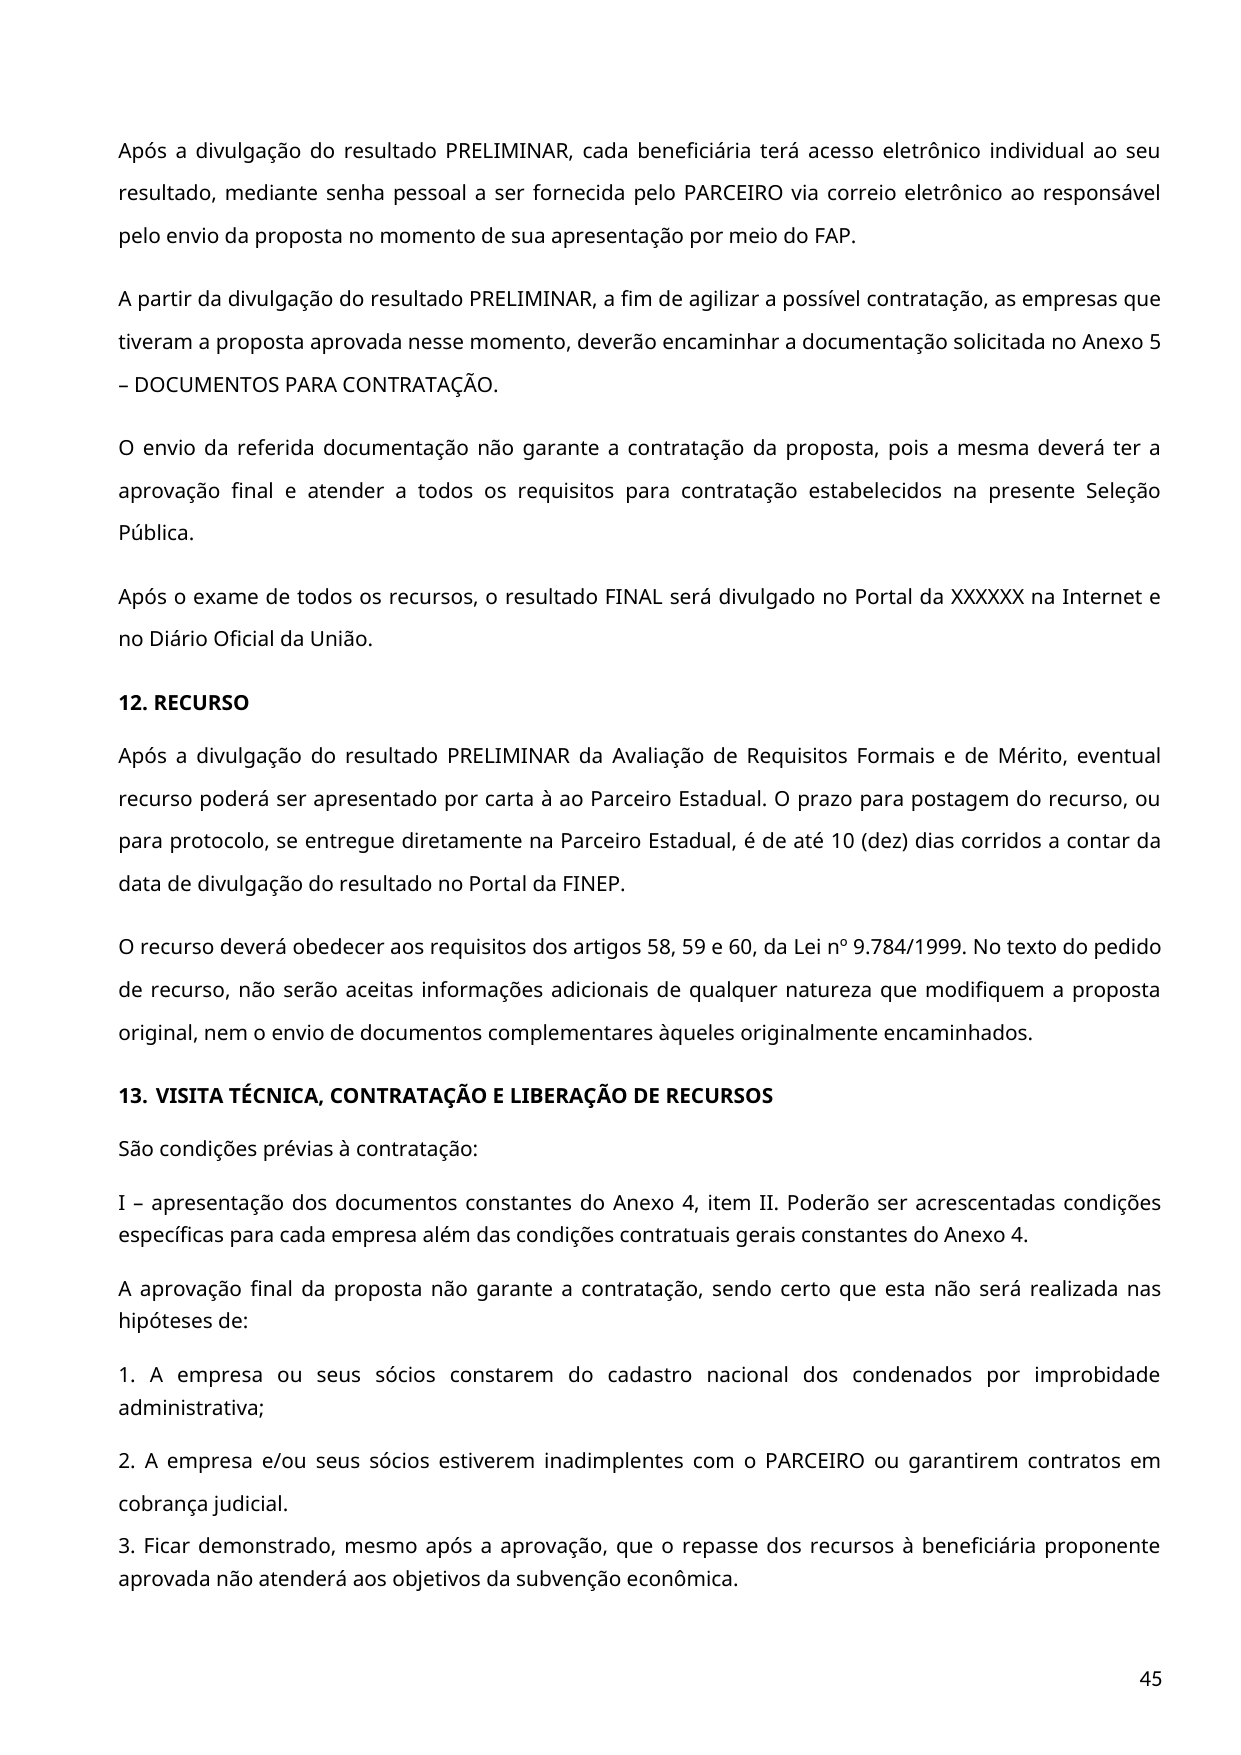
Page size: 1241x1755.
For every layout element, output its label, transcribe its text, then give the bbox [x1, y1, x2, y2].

text O recurso deverá obedecer aos requisitos dos artigos 58, 59 e 60, da Lei nº 9.784/1999. No texto do pedido de recurso, não serão aceitas informações adicionais de qualquer natureza que modifiquem a proposta original, nem o envio de documentos complementares àqueles originalmente encaminhados. [118, 932, 1162, 1046]
text A partir da divulgação do resultado PRELIMINAR, a fim de agilizar a possível contratação, as empresas que tiveram a proposta aprovada nesse momento, deverão encaminhar a documentação solicitada no Anexo 5 – DOCUMENTOS PARA CONTRATAÇÃO. [118, 284, 1162, 398]
text 3. Ficar demonstrado, mesmo após a aprovação, que o repasse dos recursos à beneficiária proponente aprovada não atenderá aos objetivos da subvenção econômica. [118, 1531, 1162, 1592]
text I – apresentação dos documentos constantes do Anexo 4, item II. Poderão ser acrescentadas condições específicas para cada empresa além das condições contratuais gerais constantes do Anexo 4. [118, 1188, 1162, 1249]
text 1. A empresa ou seus sócios constarem do cadastro nacional dos condenados por improbidade administrativa; [118, 1360, 1162, 1421]
text O envio da referida documentação não garante a contratação da proposta, pois a mesma deverá ter a aprovação final e atender a todos os requisitos para contratação estabelecidos na presente Seleção Pública. [118, 433, 1162, 547]
list VISITA TÉCNICA, CONTRATAÇÃO E LIBERAÇÃO DE RECURSOS [118, 1081, 1162, 1109]
text Após o exame de todos os recursos, o resultado FINAL será divulgado no Portal da XXXXXX na Internet e no Diário Oficial da União. [118, 582, 1162, 653]
text A aprovação final da proposta não garante a contratação, sendo certo que esta não será realizada nas hipóteses de: [118, 1274, 1162, 1335]
text São condições prévias à contratação: [118, 1134, 1162, 1163]
text Após a divulgação do resultado PRELIMINAR da Avaliação de Requisitos Formais e de Mérito, eventual recurso poderá ser apresentado por carta à ao Parceiro Estadual. O prazo para postagem do recurso, ou para protocolo, se entregue diretamente na Parceiro Estadual, é de até 10 (dez) dias corridos a contar da data de divulgação do resultado no Portal da FINEP. [118, 741, 1162, 897]
text 12. RECURSO [118, 688, 1162, 716]
text 2. A empresa e/ou seus sócios estiverem inadimplentes com o PARCEIRO ou garantirem contratos em cobrança judicial. [118, 1446, 1162, 1517]
text Após a divulgação do resultado PRELIMINAR, cada beneficiária terá acesso eletrônico individual ao seu resultado, mediante senha pessoal a ser fornecida pelo PARCEIRO via correio eletrônico ao responsável pelo envio da proposta no momento de sua apresentação por meio do FAP. [118, 136, 1162, 249]
